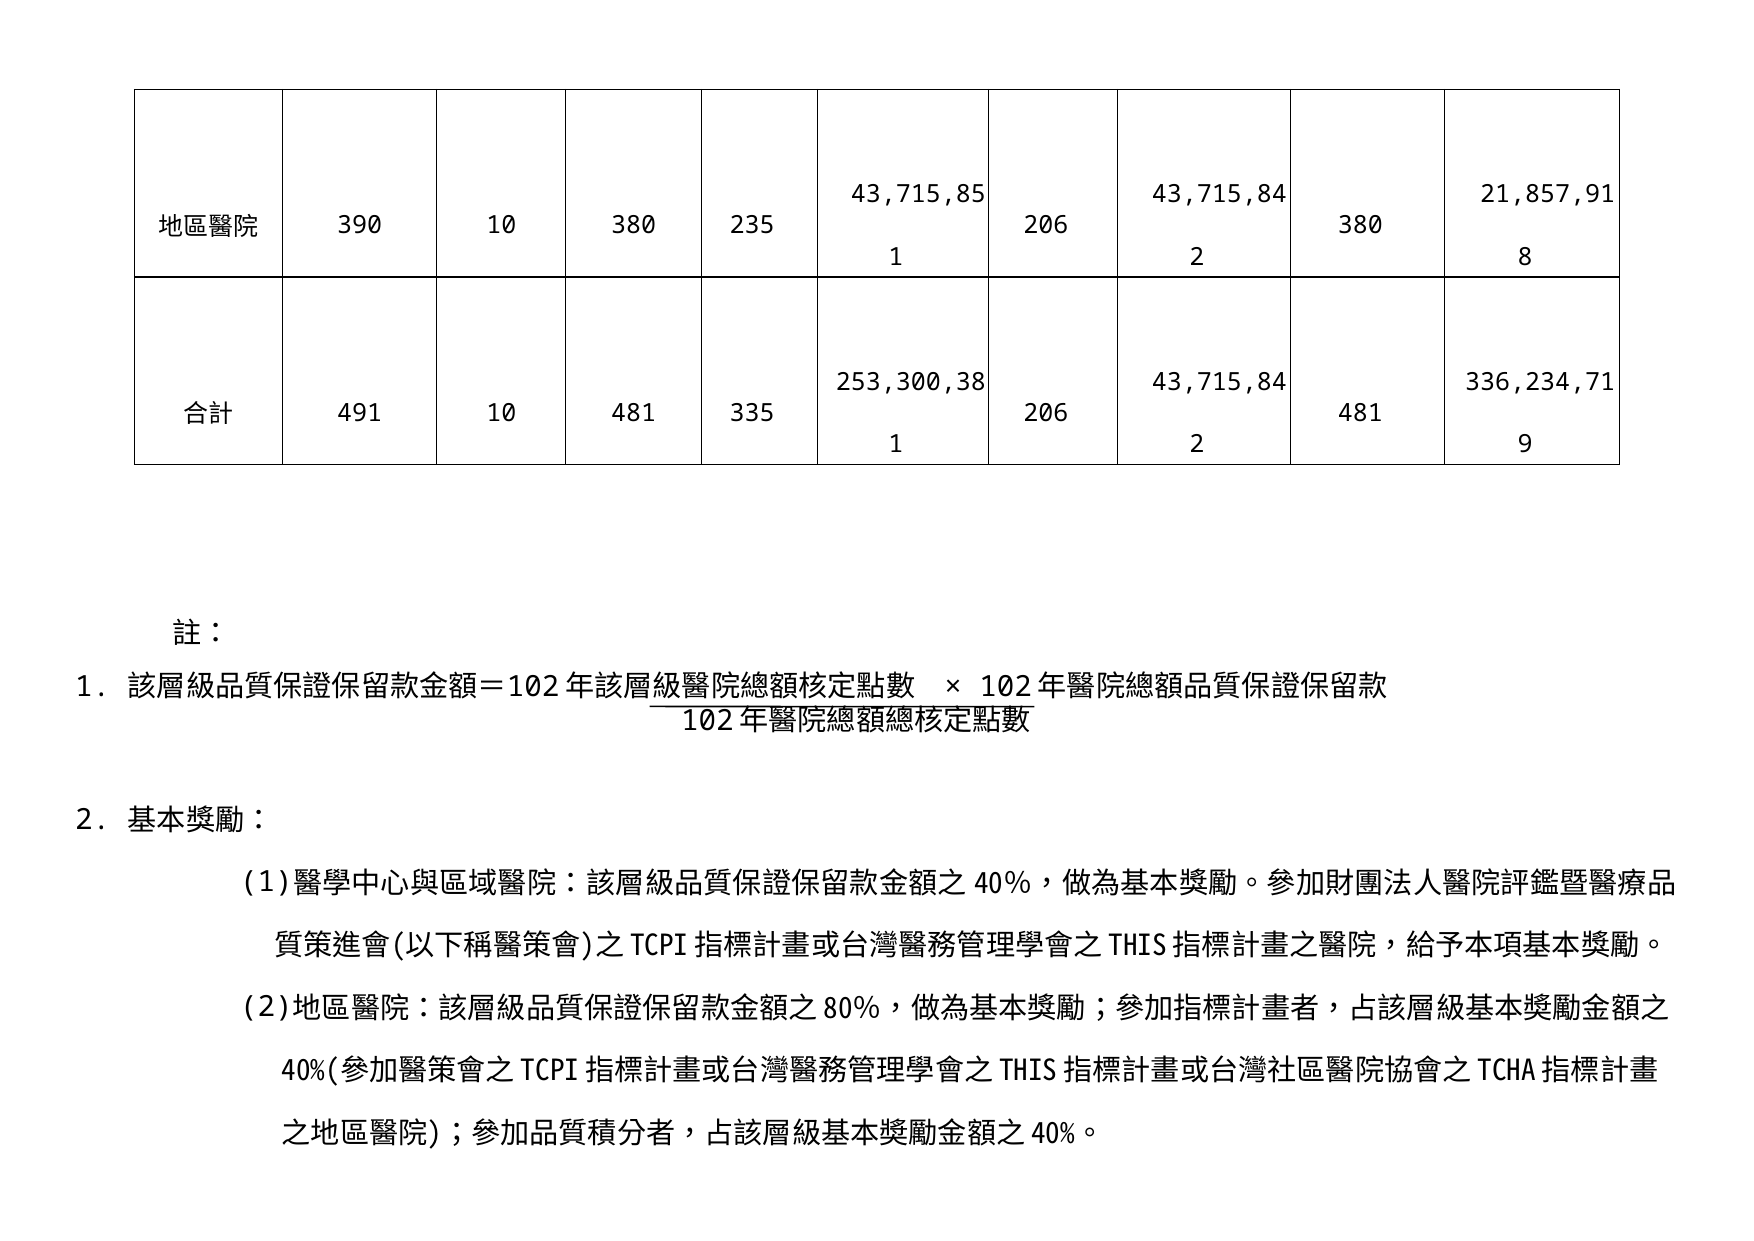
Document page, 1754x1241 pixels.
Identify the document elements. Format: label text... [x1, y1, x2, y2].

text 102年醫院總額總核定點數 [272, 703, 1697, 737]
table_cell 206 [989, 278, 1117, 464]
table_cell 10 [437, 90, 565, 276]
text 註： [172, 589, 1679, 651]
table_cell 481 [566, 278, 701, 464]
text 1. 該層級品質保證保留款金額＝102年該層級醫院總額核定點數 × 102年醫院總額品質保證保留款 [75, 670, 1697, 703]
table_cell 43,715,842 [1118, 90, 1290, 276]
table_cell 43,715,851 [818, 90, 988, 276]
table_cell 合計 [135, 278, 282, 464]
table_cell 235 [702, 90, 817, 276]
table_cell 253,300,381 [818, 278, 988, 464]
text (2)地區醫院：該層級品質保證保留款金額之80％，做為基本獎勵；參加指標計畫者，占該層級基本奬勵金額之40%(參加醫策會之TCPI指標計畫或台灣醫務管理學會之THIS指標計畫或台灣社區醫院協會之TCHA指標計畫之地區醫院)；參加品質積分者，占該層級基本奬勵金額之40%。 [222, 964, 1679, 1151]
table_cell 380 [566, 90, 701, 276]
table_cell 380 [1291, 90, 1444, 276]
text (1)醫學中心與區域醫院：該層級品質保證保留款金額之40％，做為基本獎勵。參加財團法人醫院評鑑暨醫療品質策進會(以下稱醫策會)之TCPI指標計畫或台灣醫務管理學會之THIS指標計畫之醫院，給予本項基本獎勵。 [222, 839, 1679, 964]
table_cell 491 [283, 278, 436, 464]
text 2. 基本獎勵： [75, 776, 1679, 839]
table_cell 481 [1291, 278, 1444, 464]
table_cell 21,857,918 [1445, 90, 1619, 276]
table_cell 336,234,719 [1445, 278, 1619, 464]
table_cell 335 [702, 278, 817, 464]
table_cell 206 [989, 90, 1117, 276]
table_cell 390 [283, 90, 436, 276]
table_cell 43,715,842 [1118, 278, 1290, 464]
table_cell 10 [437, 278, 565, 464]
table_cell 地區醫院 [135, 90, 282, 276]
